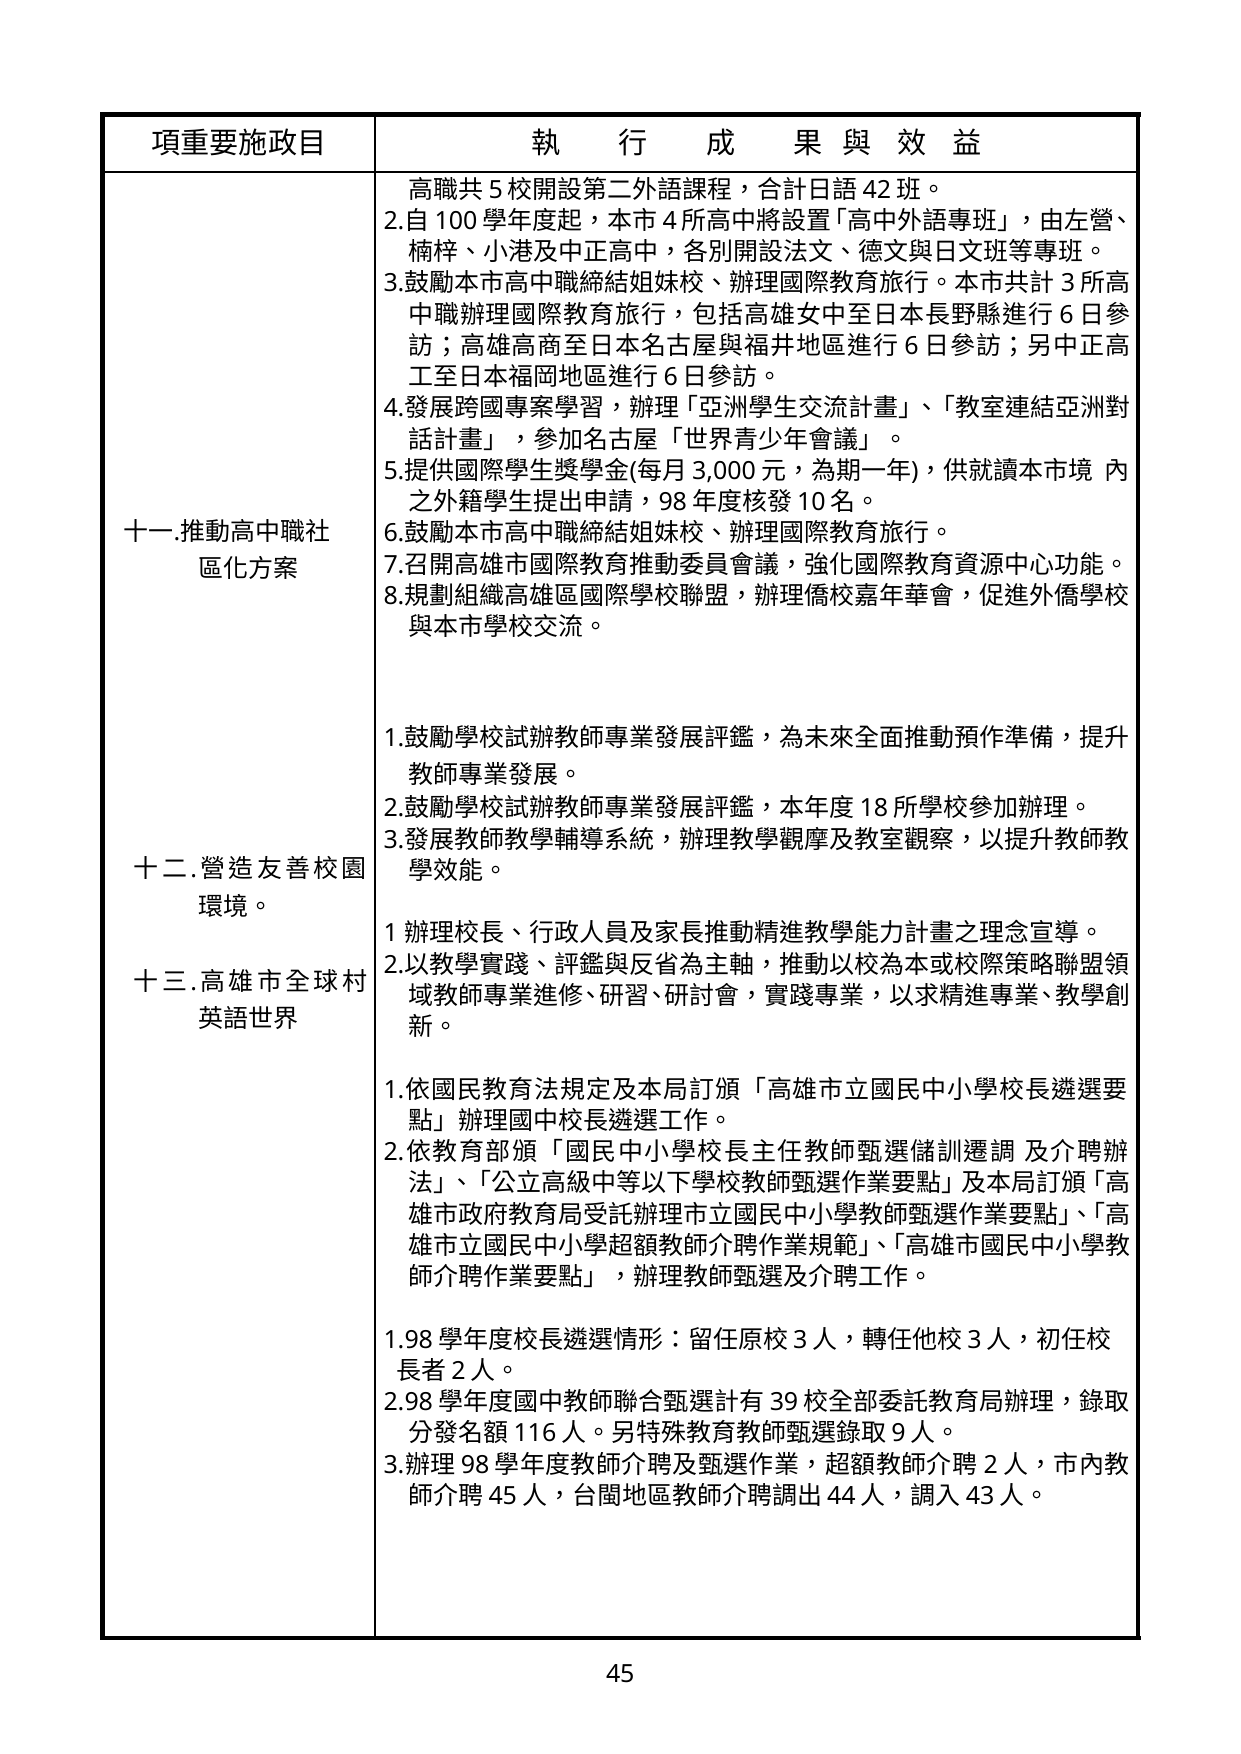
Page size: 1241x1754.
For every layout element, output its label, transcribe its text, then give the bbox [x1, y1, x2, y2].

table_header 項重要施政目 [105, 117, 374, 171]
table_cell 十一.推動高中職社 區化方案 十二.營造友善校園 環境。 十三.高雄市全球村 英語世界 [105, 173, 374, 1636]
table_cell 高職共5校開設第二外語課程，合計日語42班。 2.自100學年度起，本市4所高中將設置「高中外語專班」，由左營、 楠梓、小港及中正高中，各別開設法文、德文與日文班等專班。 3.鼓勵本市高中職締結姐妹校、辦理國際教育旅行。本市共計3所高 中職辦理國際教育旅行，包括高雄女中至日本長野縣進行6日參 訪；高雄高商至日本名古屋與福井地區進行6日參訪；另中正高工至日本福岡地區進行6日參訪。 4.發展跨國專案學習，辦理「亞洲學生交流計畫」、「教室連結亞洲對 話計畫」，參加名古屋「世界青少年會議」。 5.提供國際學生獎學金(每月3,000元，為期一年)，供就讀本市境 內之外籍學生提出申請，98年度核發10名。 6.鼓勵本市高中職締結姐妹校、辦理國際教育旅行。 7.召開高雄市國際教育推動委員會議，強化國際教育資源中心功能。 8.規劃組織高雄區國際學校聯盟，辦理僑校嘉年華會，促進外僑學校 與本市學校交流。 1.鼓勵學校試辦教師專業發展評鑑，為未來全面推動預作準備，提升 教師專業發展。 2.鼓勵學校試辦教師專業發展評鑑，本年度18所學校參加辦理。 3.發展教師教學輔導系統，辦理教學觀摩及教室觀察，以提升教師教 學效能。 1 辦理校長、行政人員及家長推動精進教學能力計畫之理念宣導。 2.以教學實踐、評鑑與反省為主軸，推動以校為本或校際策略聯盟領 域教師專業進修、研習、研討會，實踐專業，以求精進專業、教學創新。 1.依國民教育法規定及本局訂頒「高雄市立國民中小學校長遴選要 點」辦理國中校長遴選工作。 2.依教育部頒「國民中小學校長主任教師甄選儲訓遷調 及介聘辦 法」、「公立高級中等以下學校教師甄選作業要點」及本局訂頒「高 雄市政府教育局受託辦理市立國民中小學教師甄選作業要點」、「高雄市立國民中小學超額教師介聘作業規範」、「高雄市國民中小學教師介聘作業要點」，辦理教師甄選及介聘工作。 1.98學年度校長遴選情形：留任原校3人，轉任他校3人，初任校 長者2人。 2.98學年度國中教師聯合甄選計有39校全部委託教育局辦理，錄取 分發名額116人。另特殊教育教師甄選錄取9人。 3.辦理98學年度教師介聘及甄選作業，超額教師介聘2人，市內教 師介聘45人，台閩地區教師介聘調出44人，調入43人。 [376, 173, 1136, 1636]
table_header 執 行 成 果 與 效 益 [376, 117, 1136, 171]
